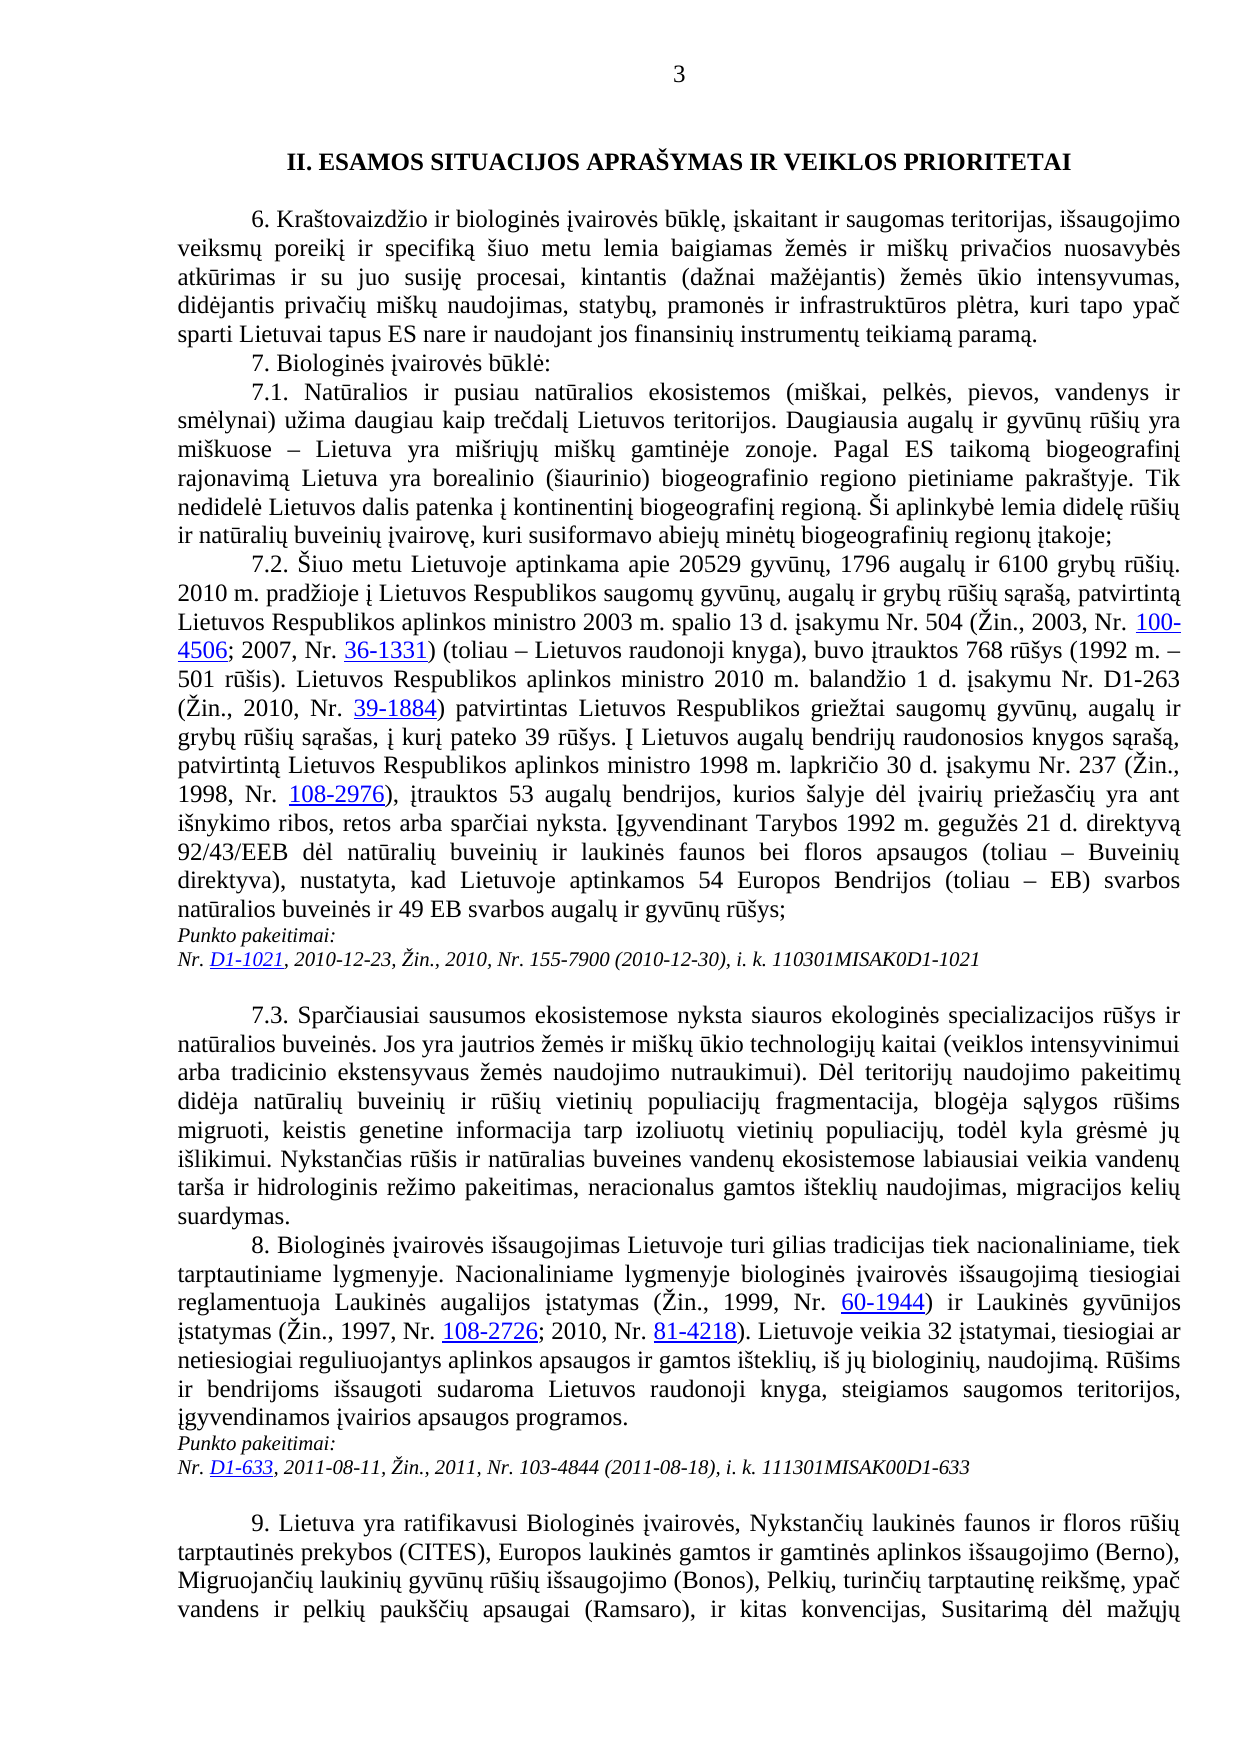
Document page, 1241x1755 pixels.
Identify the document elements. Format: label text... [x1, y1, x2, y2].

text 6. Kraštovaizdžio ir biologinės įvairovės būklę, įskaitant ir saugomas teritorijas, išsaugojimo veiksmų poreikį ir specifiką šiuo metu lemia baigiamas žemės ir miškų privačios nuosavybės atkūrimas ir su juo susiję procesai, kintantis (dažnai mažėjantis) žemės ūkio intensyvumas, didėjantis privačių miškų naudojimas, statybų, pramonės ir infrastruktūros plėtra, kuri tapo ypač sparti Lietuvai tapus ES nare ir naudojant jos finansinių instrumentų teikiamą paramą. [177, 204, 1181, 348]
text Punkto pakeitimai: [177, 1431, 1181, 1455]
text 7.2. Šiuo metu Lietuvoje aptinkama apie 20529 gyvūnų, 1796 augalų ir 6100 grybų rūšių. 2010 m. pradžioje į Lietuvos Respublikos saugomų gyvūnų, augalų ir grybų rūšių sąrašą, patvirtintą Lietuvos Respublikos aplinkos ministro 2003 m. spalio 13 d. įsakymu Nr. 504 (Žin., 2003, Nr. 100-4506; 2007, Nr. 36-1331) (toliau – Lietuvos raudonoji knyga), buvo įtrauktos 768 rūšys (1992 m. – 501 rūšis). Lietuvos Respublikos aplinkos ministro 2010 m. balandžio 1 d. įsakymu Nr. D1-263 (Žin., 2010, Nr. 39-1884) patvirtintas Lietuvos Respublikos griežtai saugomų gyvūnų, augalų ir grybų rūšių sąrašas, į kurį pateko 39 rūšys. Į Lietuvos augalų bendrijų raudonosios knygos sąrašą, patvirtintą Lietuvos Respublikos aplinkos ministro 1998 m. lapkričio 30 d. įsakymu Nr. 237 (Žin., 1998, Nr. 108-2976), įtrauktos 53 augalų bendrijos, kurios šalyje dėl įvairių priežasčių yra ant išnykimo ribos, retos arba sparčiai nyksta. Įgyvendinant Tarybos 1992 m. gegužės 21 d. direktyvą 92/43/EEB dėl natūralių buveinių ir laukinės faunos bei floros apsaugos (toliau – Buveinių direktyva), nustatyta, kad Lietuvoje aptinkamos 54 Europos Bendrijos (toliau – EB) svarbos natūralios buveinės ir 49 EB svarbos augalų ir gyvūnų rūšys; [177, 549, 1181, 923]
text 7.3. Sparčiausiai sausumos ekosistemose nyksta siauros ekologinės specializacijos rūšys ir natūralios buveinės. Jos yra jautrios žemės ir miškų ūkio technologijų kaitai (veiklos intensyvinimui arba tradicinio ekstensyvaus žemės naudojimo nutraukimui). Dėl teritorijų naudojimo pakeitimų didėja natūralių buveinių ir rūšių vietinių populiacijų fragmentacija, blogėja sąlygos rūšims migruoti, keistis genetine informacija tarp izoliuotų vietinių populiacijų, todėl kyla grėsmė jų išlikimui. Nykstančias rūšis ir natūralias buveines vandenų ekosistemose labiausiai veikia vandenų tarša ir hidrologinis režimo pakeitimas, neracionalus gamtos išteklių naudojimas, migracijos kelių suardymas. [177, 1000, 1181, 1230]
text 7. Biologinės įvairovės būklė: [177, 348, 1181, 377]
text 9. Lietuva yra ratifikavusi Biologinės įvairovės, Nykstančių laukinės faunos ir floros rūšių tarptautinės prekybos (CITES), Europos laukinės gamtos ir gamtinės aplinkos išsaugojimo (Berno), Migruojančių laukinių gyvūnų rūšių išsaugojimo (Bonos), Pelkių, turinčių tarptautinę reikšmę, ypač vandens ir pelkių paukščių apsaugai (Ramsaro), ir kitas konvencijas, Susitarimą dėl mažųjų [177, 1508, 1181, 1623]
text Punkto pakeitimai: [177, 923, 1181, 947]
text Nr. D1-1021, 2010-12-23, Žin., 2010, Nr. 155-7900 (2010-12-30), i. k. 110301MISAK0D1-1021 [177, 947, 1181, 971]
text II. ESAMOS SITUACIJOS APRAŠYMAS IR VEIKLOS PRIORITETAI [177, 147, 1181, 176]
text 8. Biologinės įvairovės išsaugojimas Lietuvoje turi gilias tradicijas tiek nacionaliniame, tiek tarptautiniame lygmenyje. Nacionaliniame lygmenyje biologinės įvairovės išsaugojimą tiesiogiai reglamentuoja Laukinės augalijos įstatymas (Žin., 1999, Nr. 60-1944) ir Laukinės gyvūnijos įstatymas (Žin., 1997, Nr. 108-2726; 2010, Nr. 81-4218). Lietuvoje veikia 32 įstatymai, tiesiogiai ar netiesiogiai reguliuojantys aplinkos apsaugos ir gamtos išteklių, iš jų biologinių, naudojimą. Rūšims ir bendrijoms išsaugoti sudaroma Lietuvos raudonoji knyga, steigiamos saugomos teritorijos, įgyvendinamos įvairios apsaugos programos. [177, 1230, 1181, 1431]
text 7.1. Natūralios ir pusiau natūralios ekosistemos (miškai, pelkės, pievos, vandenys ir smėlynai) užima daugiau kaip trečdalį Lietuvos teritorijos. Daugiausia augalų ir gyvūnų rūšių yra miškuose – Lietuva yra mišriųjų miškų gamtinėje zonoje. Pagal ES taikomą biogeografinį rajonavimą Lietuva yra borealinio (šiaurinio) biogeografinio regiono pietiniame pakraštyje. Tik nedidelė Lietuvos dalis patenka į kontinentinį biogeografinį regioną. Ši aplinkybė lemia didelę rūšių ir natūralių buveinių įvairovę, kuri susiformavo abiejų minėtų biogeografinių regionų įtakoje; [177, 377, 1181, 549]
text Nr. D1-633, 2011-08-11, Žin., 2011, Nr. 103-4844 (2011-08-18), i. k. 111301MISAK00D1-633 [177, 1455, 1181, 1479]
